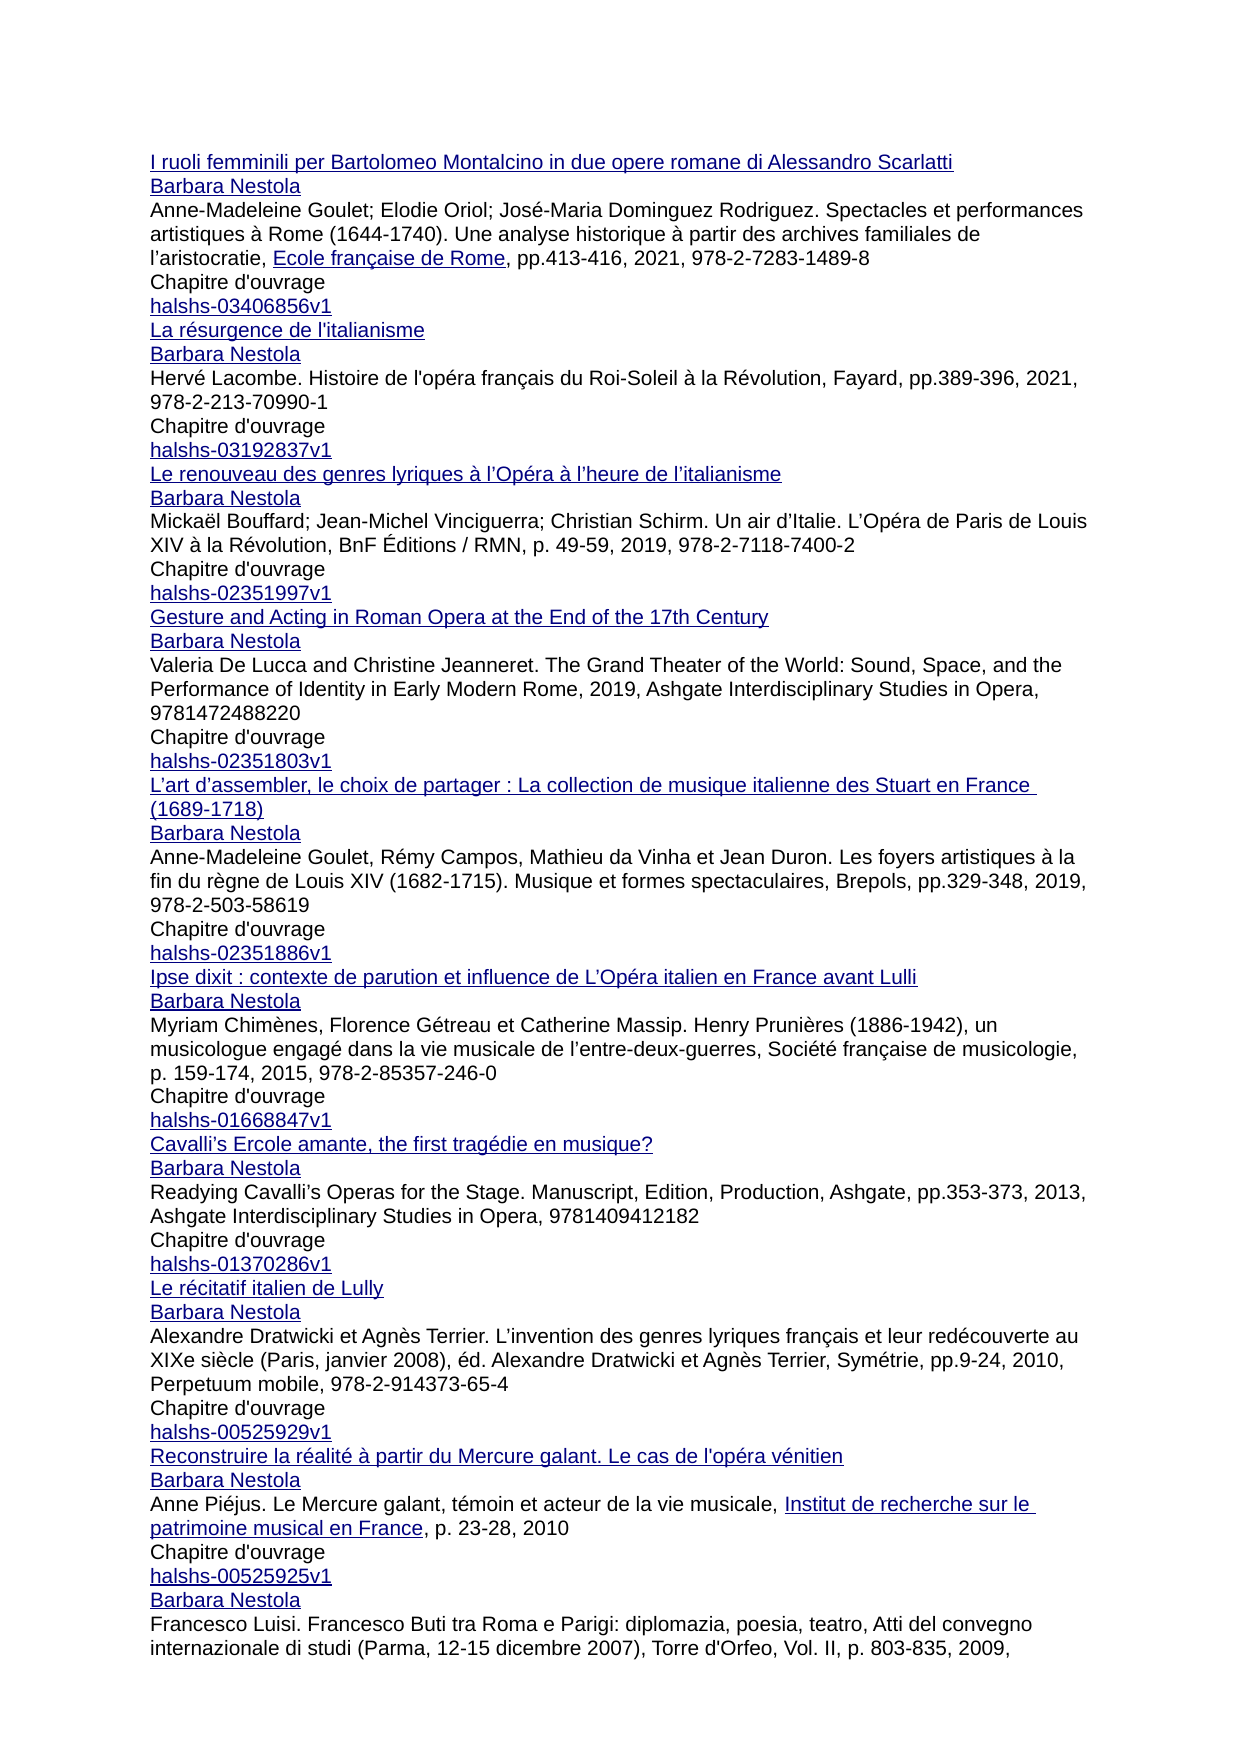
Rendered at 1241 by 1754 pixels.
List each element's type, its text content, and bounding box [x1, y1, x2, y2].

table_cell Le renouveau des genres lyriques à l’Opéra à l’heure de l’italianisme Barbara Nestola Mickaël Bouffard; Jean-Michel Vinciguerra; Christian Schirm. Un air d’Italie. L’Opéra de Paris de Louis XIV à la Révolution, BnF Éditions / RMN, p. 49-59, 2019, 978-2-7118-7400-2 Chapitre d'ouvrage halshs-02351997v1 [150, 461, 1090, 605]
table_cell Un modello italiano nelle prime composizioni di Lully (1664-1673): dal lamento alla plainte Barbara Nestola Francesco Luisi. Francesco Buti tra Roma e Parigi: diplomazia, poesia, teatro, Atti del convegno internazionale di studi (Parma, 12-15 dicembre 2007), Torre d'Orfeo, Vol. II, p. 803-835, 2009, 9788885147676 Chapitre d'ouvrage halshs-02460216v1 [150, 1588, 1090, 1659]
table_cell Le récitatif italien de Lully Barbara Nestola Alexandre Dratwicki et Agnès Terrier. L’invention des genres lyriques français et leur redécouverte au XIXe siècle (Paris, janvier 2008), éd. Alexandre Dratwicki et Agnès Terrier, Symétrie, pp.9-24, 2010, Perpetuum mobile, 978-2-914373-65-4 Chapitre d'ouvrage halshs-00525929v1 [150, 1276, 1090, 1444]
table_cell I ruoli femminili per Bartolomeo Montalcino in due opere romane di Alessandro Scarlatti Barbara Nestola Anne-Madeleine Goulet; Elodie Oriol; José-Maria Dominguez Rodriguez. Spectacles et performances artistiques à Rome (1644-1740). Une analyse historique à partir des archives familiales de l’aristocratie, Ecole française de Rome, pp.413-416, 2021, 978-2-7283-1489-8 Chapitre d'ouvrage halshs-03406856v1 [150, 150, 1090, 318]
table_cell L’art d’assembler, le choix de partager : La collection de musique italienne des Stuart en France (1689-1718) Barbara Nestola Anne-Madeleine Goulet, Rémy Campos, Mathieu da Vinha et Jean Duron. Les foyers artistiques à la fin du règne de Louis XIV (1682-1715). Musique et formes spectaculaires, Brepols, pp.329-348, 2019, 978-2-503-58619 Chapitre d'ouvrage halshs-02351886v1 [150, 773, 1090, 964]
table_cell La résurgence de l'italianisme Barbara Nestola Hervé Lacombe. Histoire de l'opéra français du Roi-Soleil à la Révolution, Fayard, pp.389-396, 2021, 978-2-213-70990-1 Chapitre d'ouvrage halshs-03192837v1 [150, 318, 1090, 461]
table_cell Reconstruire la réalité à partir du Mercure galant. Le cas de l'opéra vénitien Barbara Nestola Anne Piéjus. Le Mercure galant, témoin et acteur de la vie musicale, Institut de recherche sur le patrimoine musical en France, p. 23-28, 2010 Chapitre d'ouvrage halshs-00525925v1 [150, 1444, 1090, 1587]
table_cell Ipse dixit : contexte de parution et influence de L’Opéra italien en France avant Lulli Barbara Nestola Myriam Chimènes, Florence Gétreau et Catherine Massip. Henry Prunières (1886-1942), un musicologue engagé dans la vie musicale de l’entre-deux-guerres, Société française de musicologie, p. 159-174, 2015, 978-2-85357-246-0 Chapitre d'ouvrage halshs-01668847v1 [150, 965, 1090, 1132]
table_cell Cavalli’s Ercole amante, the first tragédie en musique? Barbara Nestola Readying Cavalli’s Operas for the Stage. Manuscript, Edition, Production, Ashgate, pp.353-373, 2013, Ashgate Interdisciplinary Studies in Opera, 9781409412182 Chapitre d'ouvrage halshs-01370286v1 [150, 1132, 1090, 1276]
table_cell Gesture and Acting in Roman Opera at the End of the 17th Century Barbara Nestola Valeria De Lucca and Christine Jeanneret. The Grand Theater of the World: Sound, Space, and the Performance of Identity in Early Modern Rome, 2019, Ashgate Interdisciplinary Studies in Opera, 9781472488220 Chapitre d'ouvrage halshs-02351803v1 [150, 605, 1090, 773]
